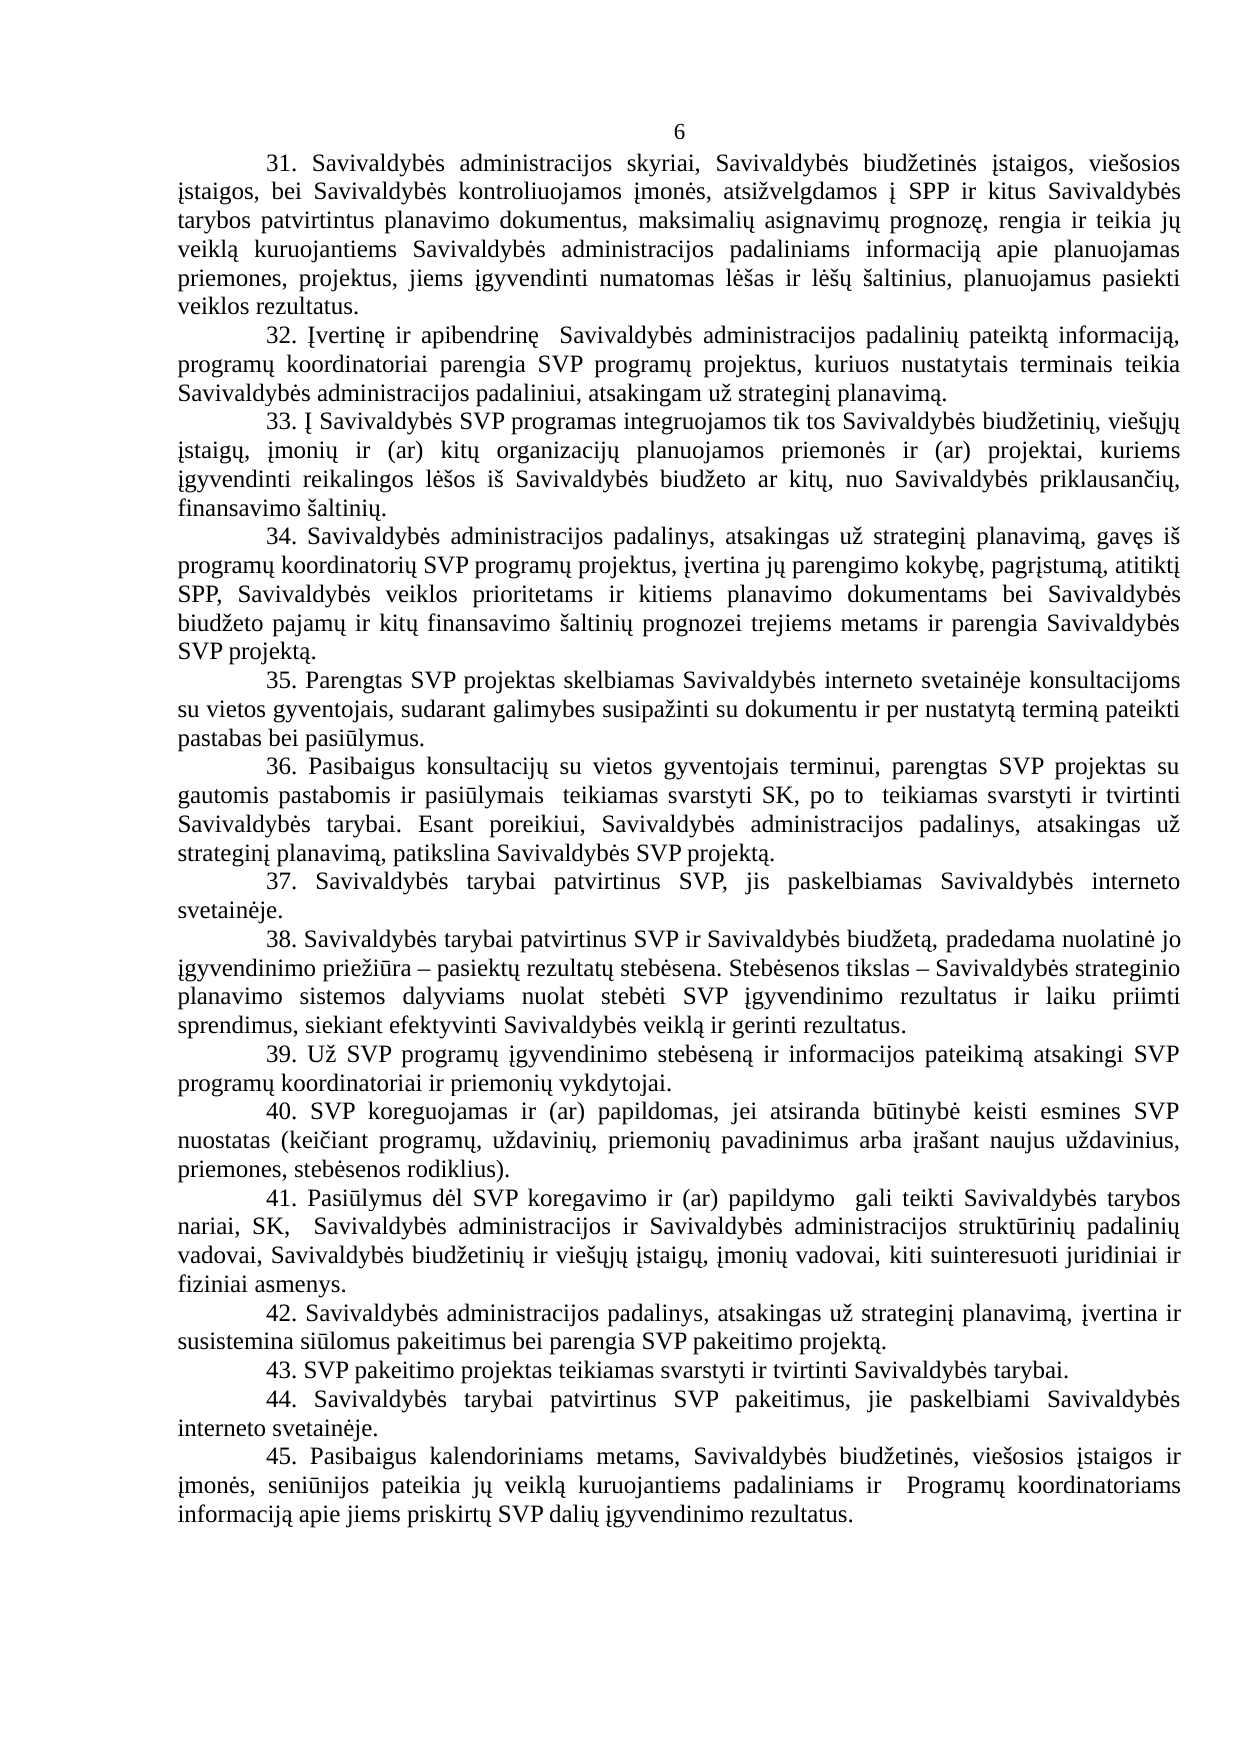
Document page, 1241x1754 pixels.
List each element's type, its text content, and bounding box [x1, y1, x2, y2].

text 35. Parengtas SVP projektas skelbiamas Savivaldybės interneto svetainėje konsultacijoms su vietos gyventojais, sudarant galimybes susipažinti su dokumentu ir per nustatytą terminą pateikti pastabas bei pasiūlymus. [177, 665, 1181, 751]
text 41. Pasiūlymus dėl SVP koregavimo ir (ar) papildymo gali teikti Savivaldybės tarybos nariai, SK, Savivaldybės administracijos ir Savivaldybės administracijos struktūrinių padalinių vadovai, Savivaldybės biudžetinių ir viešųjų įstaigų, įmonių vadovai, kiti suinteresuoti juridiniai ir fiziniai asmenys. [177, 1183, 1181, 1298]
text 44. Savivaldybės tarybai patvirtinus SVP pakeitimus, jie paskelbiami Savivaldybės interneto svetainėje. [177, 1384, 1181, 1441]
text 45. Pasibaigus kalendoriniams metams, Savivaldybės biudžetinės, viešosios įstaigos ir įmonės, seniūnijos pateikia jų veiklą kuruojantiems padaliniams ir Programų koordinatoriams informaciją apie jiems priskirtų SVP dalių įgyvendinimo rezultatus. [177, 1441, 1181, 1528]
text 34. Savivaldybės administracijos padalinys, atsakingas už strateginį planavimą, gavęs iš programų koordinatorių SVP programų projektus, įvertina jų parengimo kokybę, pagrįstumą, atitiktį SPP, Savivaldybės veiklos prioritetams ir kitiems planavimo dokumentams bei Savivaldybės biudžeto pajamų ir kitų finansavimo šaltinių prognozei trejiems metams ir parengia Savivaldybės SVP projektą. [177, 521, 1181, 665]
text 43. SVP pakeitimo projektas teikiamas svarstyti ir tvirtinti Savivaldybės tarybai. [177, 1355, 1181, 1384]
text 37. Savivaldybės tarybai patvirtinus SVP, jis paskelbiamas Savivaldybės interneto svetainėje. [177, 866, 1181, 924]
text 39. Už SVP programų įgyvendinimo stebėseną ir informacijos pateikimą atsakingi SVP programų koordinatoriai ir priemonių vykdytojai. [177, 1039, 1181, 1096]
text 42. Savivaldybės administracijos padalinys, atsakingas už strateginį planavimą, įvertina ir susistemina siūlomus pakeitimus bei parengia SVP pakeitimo projektą. [177, 1298, 1181, 1355]
text 36. Pasibaigus konsultacijų su vietos gyventojais terminui, parengtas SVP projektas su gautomis pastabomis ir pasiūlymais teikiamas svarstyti SK, po to teikiamas svarstyti ir tvirtinti Savivaldybės tarybai. Esant poreikiui, Savivaldybės administracijos padalinys, atsakingas už strateginį planavimą, patikslina Savivaldybės SVP projektą. [177, 751, 1181, 866]
text 40. SVP koreguojamas ir (ar) papildomas, jei atsiranda būtinybė keisti esmines SVP nuostatas (keičiant programų, uždavinių, priemonių pavadinimus arba įrašant naujus uždavinius, priemones, stebėsenos rodiklius). [177, 1096, 1181, 1183]
text 32. Įvertinę ir apibendrinę Savivaldybės administracijos padalinių pateiktą informaciją, programų koordinatoriai parengia SVP programų projektus, kuriuos nustatytais terminais teikia Savivaldybės administracijos padaliniui, atsakingam už strateginį planavimą. [177, 320, 1181, 406]
text 33. Į Savivaldybės SVP programas integruojamos tik tos Savivaldybės biudžetinių, viešųjų įstaigų, įmonių ir (ar) kitų organizacijų planuojamos priemonės ir (ar) projektai, kuriems įgyvendinti reikalingos lėšos iš Savivaldybės biudžeto ar kitų, nuo Savivaldybės priklausančių, finansavimo šaltinių. [177, 406, 1181, 521]
text 38. Savivaldybės tarybai patvirtinus SVP ir Savivaldybės biudžetą, pradedama nuolatinė jo įgyvendinimo priežiūra – pasiektų rezultatų stebėsena. Stebėsenos tikslas – Savivaldybės strateginio planavimo sistemos dalyviams nuolat stebėti SVP įgyvendinimo rezultatus ir laiku priimti sprendimus, siekiant efektyvinti Savivaldybės veiklą ir gerinti rezultatus. [177, 924, 1181, 1039]
text 31. Savivaldybės administracijos skyriai, Savivaldybės biudžetinės įstaigos, viešosios įstaigos, bei Savivaldybės kontroliuojamos įmonės, atsižvelgdamos į SPP ir kitus Savivaldybės tarybos patvirtintus planavimo dokumentus, maksimalių asignavimų prognozę, rengia ir teikia jų veiklą kuruojantiems Savivaldybės administracijos padaliniams informaciją apie planuojamas priemones, projektus, jiems įgyvendinti numatomas lėšas ir lėšų šaltinius, planuojamus pasiekti veiklos rezultatus. [177, 148, 1181, 320]
